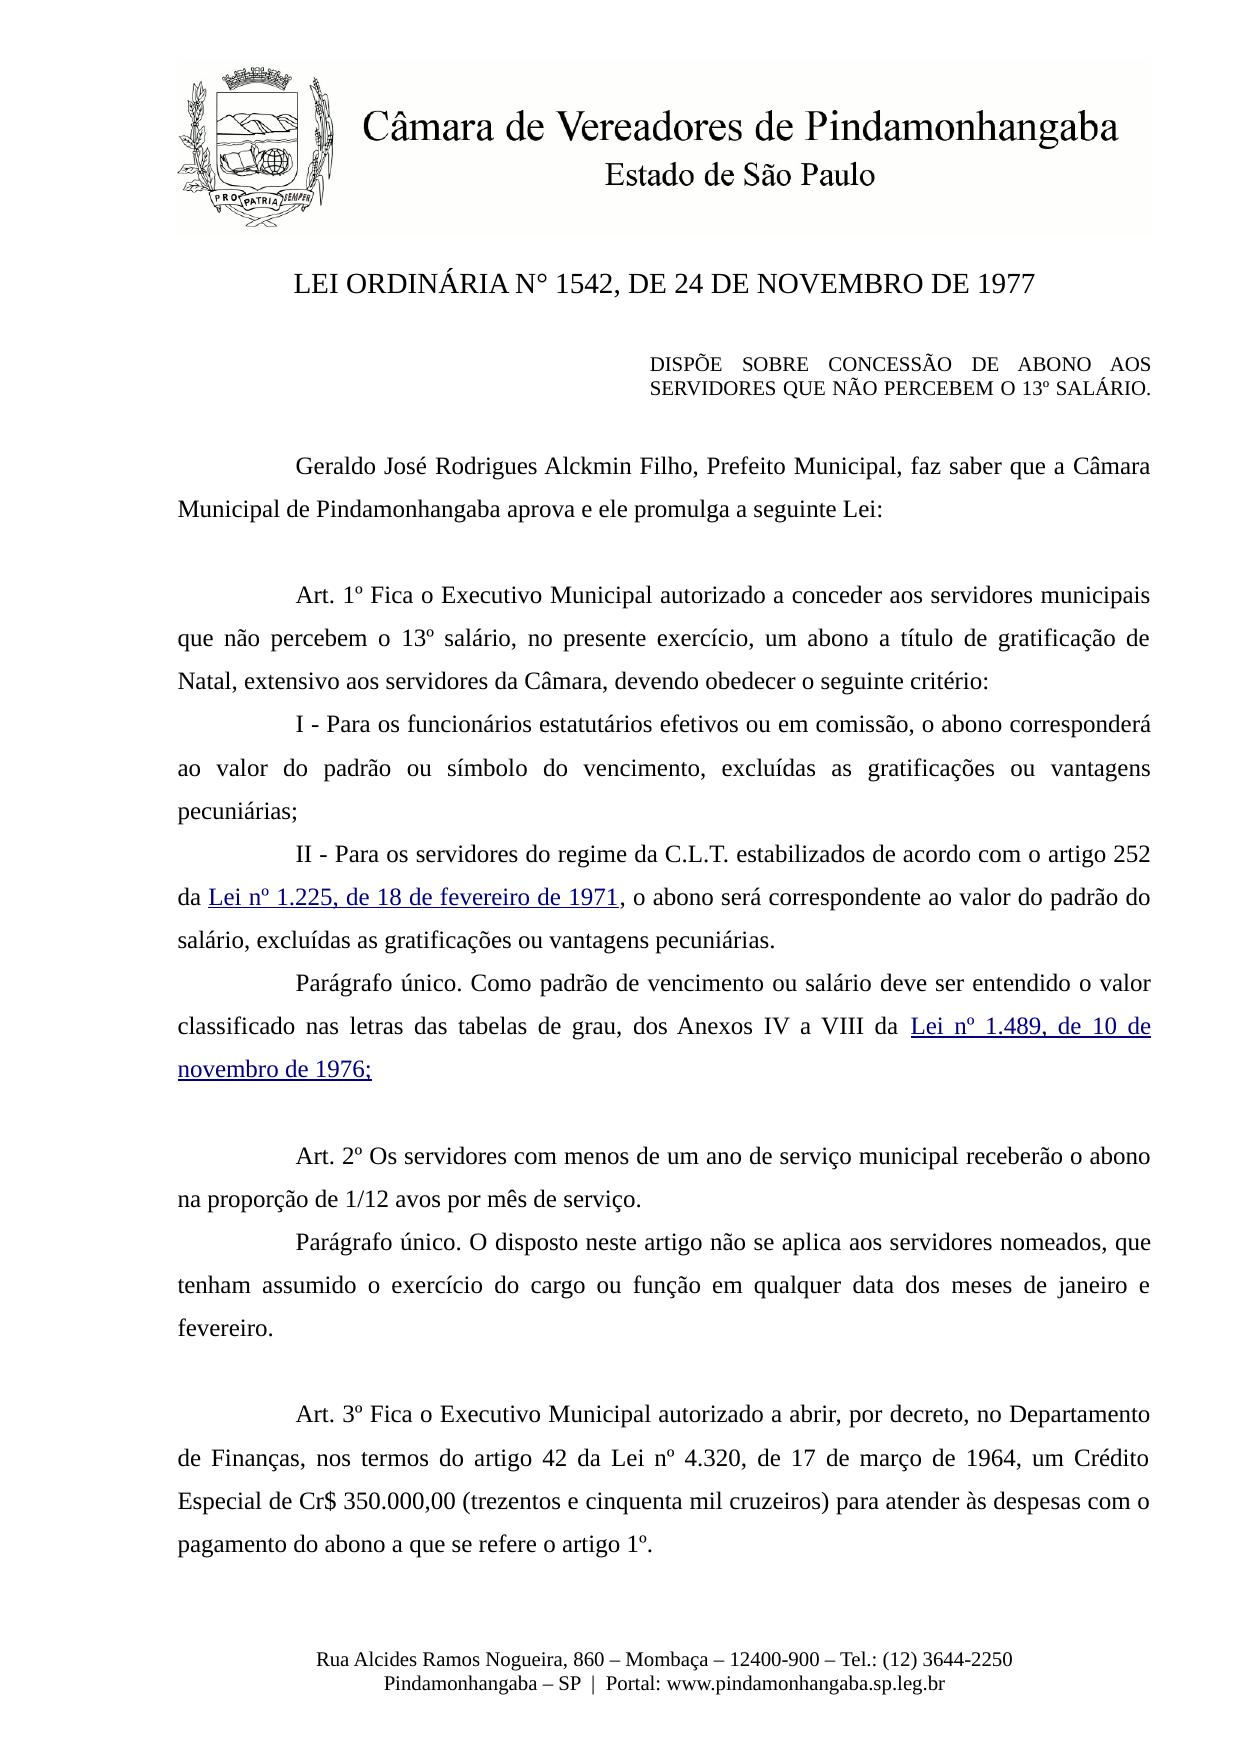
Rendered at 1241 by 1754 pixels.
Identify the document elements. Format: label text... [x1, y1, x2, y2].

text Art. 3º Fica o Executivo Municipal autorizado a abrir, por decreto, no Departamento de Finanças, nos termos do artigo 42 da Lei nº 4.320, de 17 de março de 1964, um Crédito Especial de Cr$ 350.000,00 (trezentos e cinquenta mil cruzeiros) para atender às despesas com o pagamento do abono a que se refere o artigo 1º. [177, 1399, 1152, 1558]
text Art. 2º Os servidores com menos de um ano de serviço municipal receberão o abono na proporção de 1/12 avos por mês de serviço. [177, 1141, 1152, 1213]
text Parágrafo único. O disposto neste artigo não se aplica aos servidores nomeados, que tenham assumido o exercício do cargo ou função em qualquer data dos meses de janeiro e fevereiro. [177, 1227, 1152, 1342]
text I - Para os funcionários estatutários efetivos ou em comissão, o abono corresponderá ao valor do padrão ou símbolo do vencimento, excluídas as gratificações ou vantagens pecuniárias; [177, 709, 1152, 824]
text Parágrafo único. Como padrão de vencimento ou salário deve ser entendido o valor classificado nas letras das tabelas de grau, dos Anexos IV a VIII da Lei nº 1.489, de 10 de novembro de 1976; [177, 968, 1152, 1083]
picture [177, 59, 1152, 236]
text II - Para os servidores do regime da C.L.T. estabilizados de acordo com o artigo 252 da Lei nº 1.225, de 18 de fevereiro de 1971, o abono será correspondente ao valor do padrão do salário, excluídas as gratificações ou vantagens pecuniárias. [177, 839, 1152, 954]
text Art. 1º Fica o Executivo Municipal autorizado a conceder aos servidores municipais que não percebem o 13º salário, no presente exercício, um abono a título de gratificação de Natal, extensivo aos servidores da Câmara, devendo obedecer o seguinte critério: [177, 580, 1152, 695]
text LEI ORDINÁRIA N° 1542, de 24 de novembro de 1977 [177, 266, 1152, 299]
text DISPÕE SOBRE CONCESSÃO DE ABONO AOS SERVIDORES QUE NÃO PERCEBEM O 13º SALÁRIO. [649, 352, 1152, 424]
text Geraldo José Rodrigues Alckmin Filho, Prefeito Municipal, faz saber que a Câmara Municipal de Pindamonhangaba aprova e ele promulga a seguinte Lei: [177, 451, 1152, 523]
